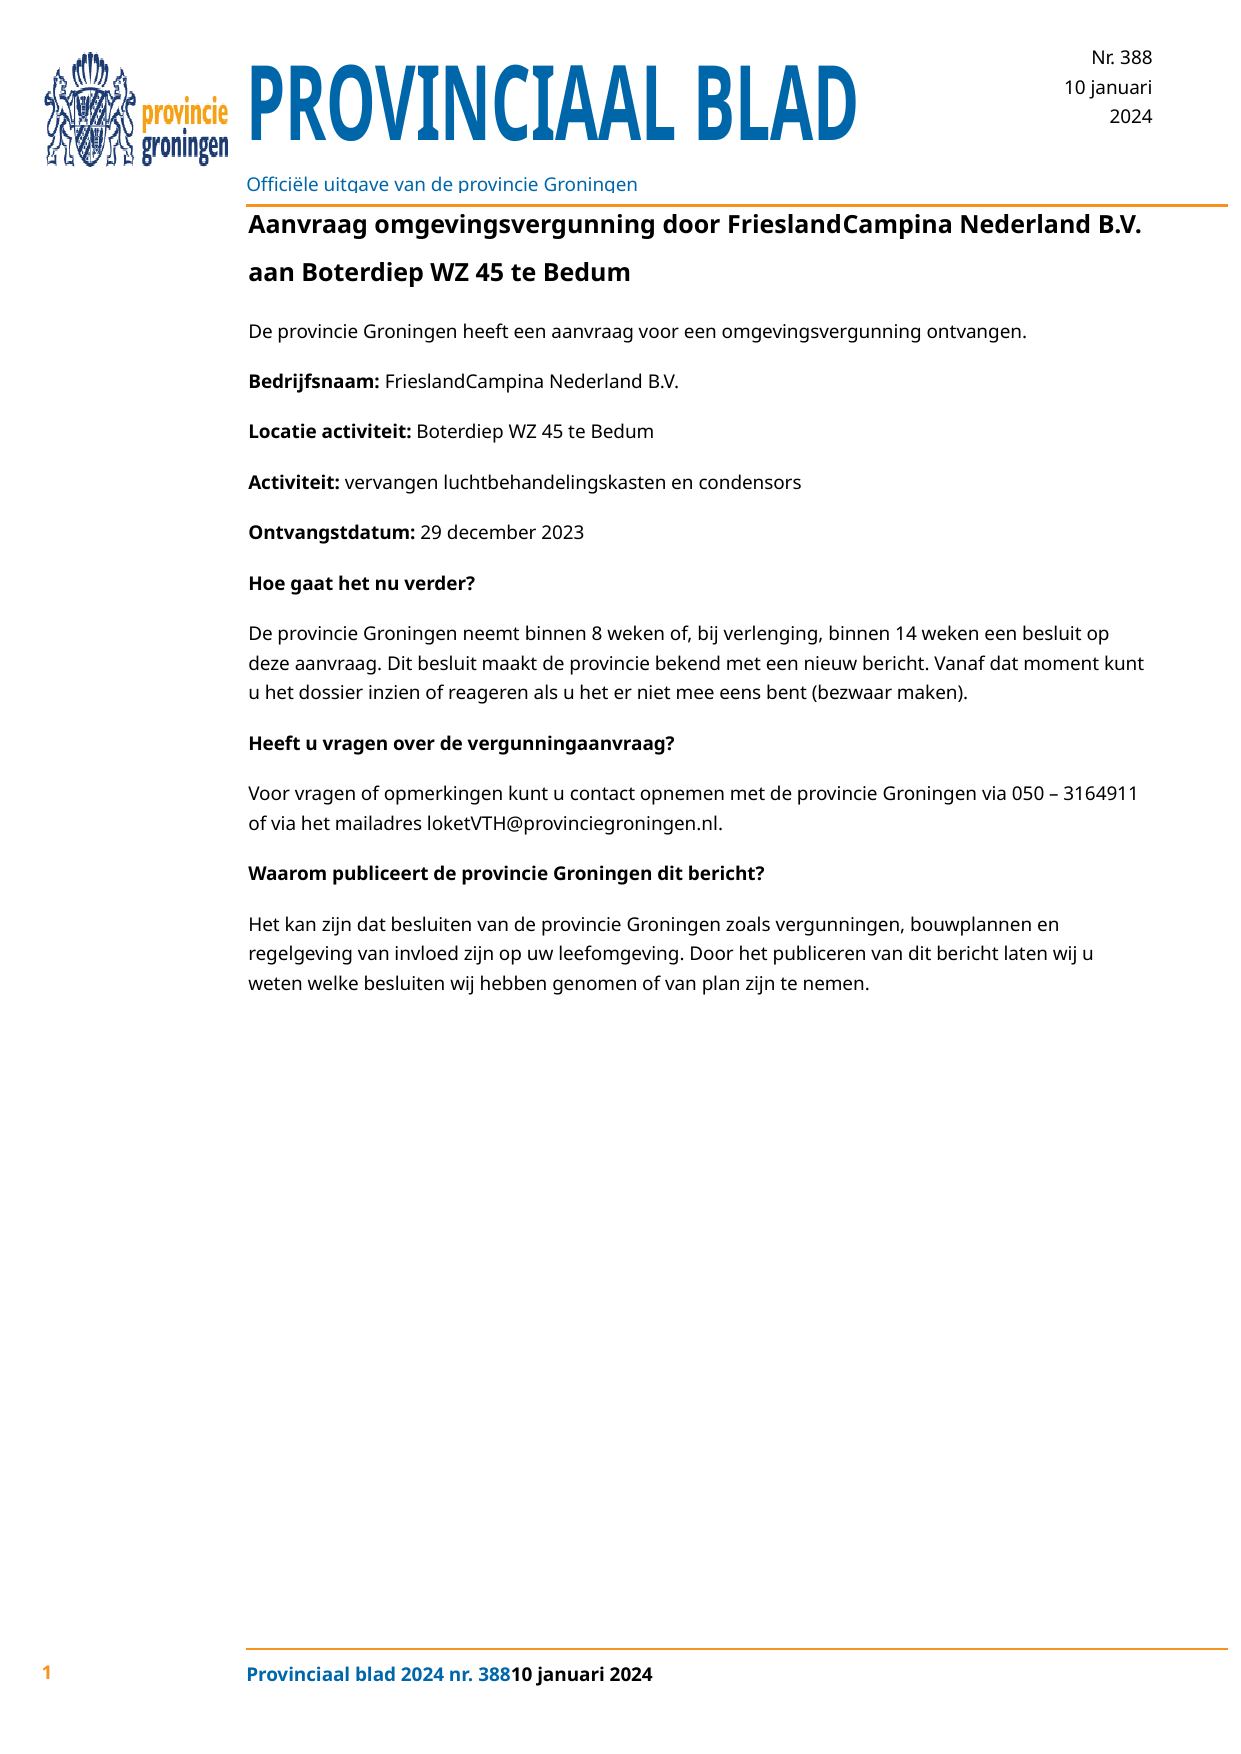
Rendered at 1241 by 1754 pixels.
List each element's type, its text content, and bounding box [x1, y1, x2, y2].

text Bedrijfsnaam: Friesland­Campina Nederland B.V. [248, 368, 1152, 394]
text De provincie Groningen heeft een aanvraag voor een omgevingsvergunning ontvangen. [248, 318, 1152, 344]
text Voor vragen of opmerkingen kunt u contact opnemen met de provincie Groningen via 050 – 3164911 of via het mailadres loketVTH@provinciegroningen.nl. [248, 780, 1152, 836]
text Hoe gaat het nu verder? [248, 570, 1152, 596]
text Heeft u vragen over de vergunningaanvraag? [248, 730, 1152, 756]
text De provincie Groningen neemt binnen 8 weken of, bij verlenging, binnen 14 weken een besluit op deze aanvraag. Dit besluit maakt de provincie bekend met een nieuw bericht. Vanaf dat moment kunt u het dossier inzien of reageren als u het er niet mee eens bent (bezwaar maken). [248, 620, 1152, 705]
text Locatie activiteit: Boterdiep WZ 45 te Bedum [248, 419, 1152, 444]
text Activiteit: vervangen luchtbehandelingskasten en condensors [248, 469, 1152, 495]
picture [41, 47, 231, 172]
text Waarom publiceert de provincie Groningen dit bericht? [248, 860, 1152, 886]
text Ontvangstdatum: 29 december 2023 [248, 519, 1152, 545]
text Het kan zijn dat besluiten van de provincie Groningen zoals vergunningen, bouwplannen en regelgeving van invloed zijn op uw leefomgeving. Door het publiceren van dit bericht laten wij u weten welke besluiten wij hebben genomen of van plan zijn te nemen. [248, 911, 1152, 996]
text Aanvraag omgevingsvergunning door Friesland­Campina Nederland B.V. aan Boterdiep WZ 45 te Bedum [248, 207, 1152, 288]
